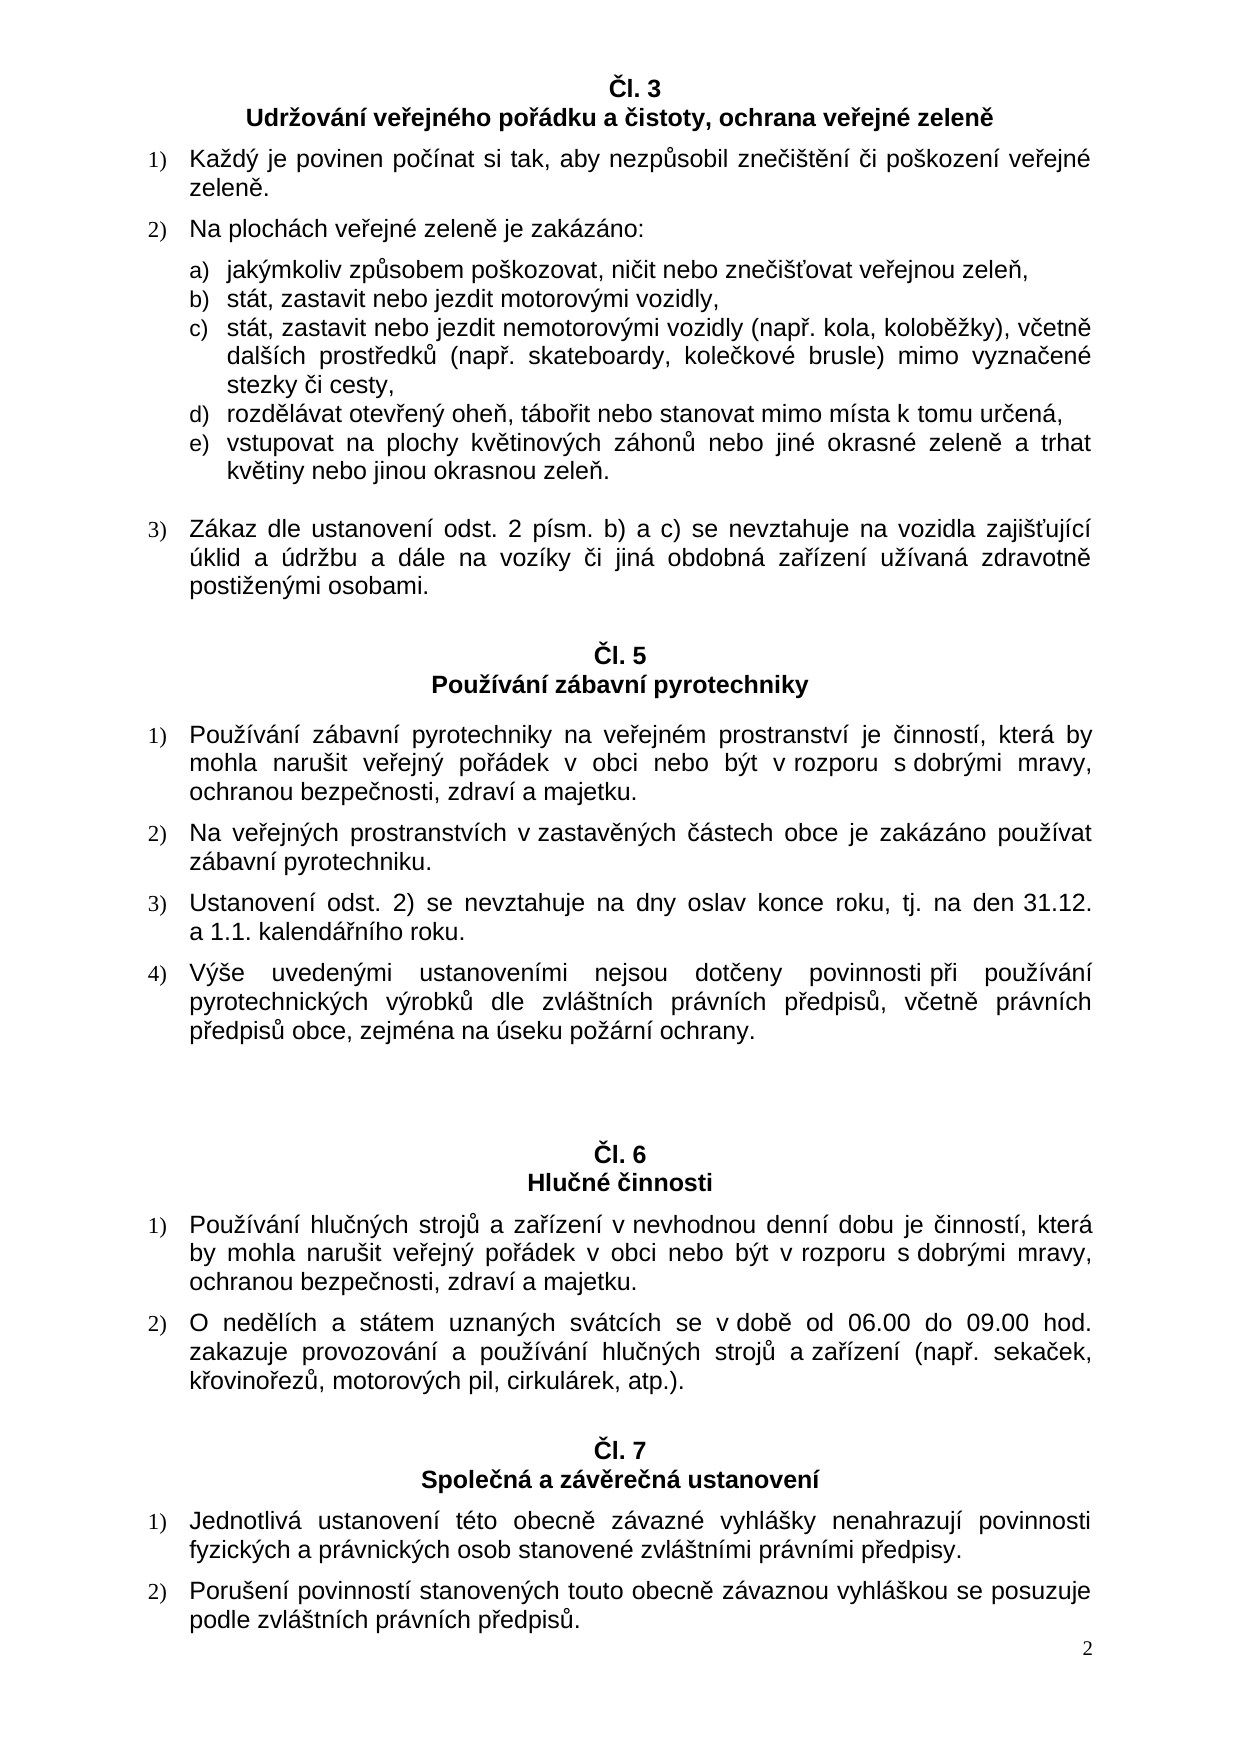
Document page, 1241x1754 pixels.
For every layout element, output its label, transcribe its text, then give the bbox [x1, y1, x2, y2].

text Hlučné činnosti [148, 1168, 1092, 1197]
list Používání zábavní pyrotechniky na veřejném prostranství je činností, která by mohla narušit veřejný pořádek v obci nebo být v rozporu s dobrými mravy, ochranou bezpečnosti, zdraví a majetku. [148, 720, 1092, 806]
list Jednotlivá ustanovení této obecně závazné vyhlášky nenahrazují povinnosti fyzických a právnických osob stanovené zvláštními právními předpisy. [148, 1506, 1092, 1563]
text Udržování veřejného pořádku a čistoty, ochrana veřejné zeleně [148, 103, 1092, 131]
list jakýmkoliv způsobem poškozovat, ničit nebo znečišťovat veřejnou zeleň, [189, 255, 1092, 284]
list O nedělích a státem uznaných svátcích se v době od 06.00 do 09.00 hod. zakazuje provozování a používání hlučných strojů a zařízení (např. sekaček, křovinořezů, motorových pil, cirkulárek, atp.). [148, 1308, 1092, 1395]
list stát, zastavit nebo jezdit motorovými vozidly, [189, 284, 1092, 313]
list Výše uvedenými ustanoveními nejsou dotčeny povinnosti při používání pyrotechnických výrobků dle zvláštních právních předpisů, včetně právních předpisů obce, zejména na úseku požární ochrany. [148, 958, 1092, 1045]
text Čl. 5 [148, 641, 1092, 670]
list Na plochách veřejné zeleně je zakázáno: [148, 214, 1092, 243]
list vstupovat na plochy květinových záhonů nebo jiné okrasné zeleně a trhat květiny nebo jinou okrasnou zeleň. [189, 428, 1092, 485]
list Porušení povinností stanovených touto obecně závaznou vyhláškou se posuzuje podle zvláštních právních předpisů. [148, 1576, 1092, 1633]
list Každý je povinen počínat si tak, aby nezpůsobil znečištění či poškození veřejné zeleně. [148, 144, 1092, 201]
text Čl. 7 [148, 1436, 1092, 1465]
text Společná a závěrečná ustanovení [148, 1465, 1092, 1493]
list stát, zastavit nebo jezdit nemotorovými vozidly (např. kola, koloběžky), včetně dalších prostředků (např. skateboardy, kolečkové brusle) mimo vyznačené stezky či cesty, [189, 313, 1092, 399]
list Ustanovení odst. 2) se nevztahuje na dny oslav konce roku, tj. na den 31.12. a 1.1. kalendářního roku. [148, 888, 1092, 946]
list rozdělávat otevřený oheň, tábořit nebo stanovat mimo místa k tomu určená, [189, 399, 1092, 428]
text Čl. 6 [148, 1140, 1092, 1168]
list Používání hlučných strojů a zařízení v nevhodnou denní dobu je činností, která by mohla narušit veřejný pořádek v obci nebo být v rozporu s dobrými mravy, ochranou bezpečnosti, zdraví a majetku. [148, 1210, 1092, 1296]
text Čl. 3 [177, 74, 1092, 103]
list Na veřejných prostranstvích v zastavěných částech obce je zakázáno používat zábavní pyrotechniku. [148, 818, 1092, 876]
list Zákaz dle ustanovení odst. 2 písm. b) a c) se nevztahuje na vozidla zajišťující úklid a údržbu a dále na vozíky či jiná obdobná zařízení užívaná zdravotně postiženými osobami. [148, 514, 1092, 600]
text Používání zábavní pyrotechniky [148, 670, 1092, 699]
